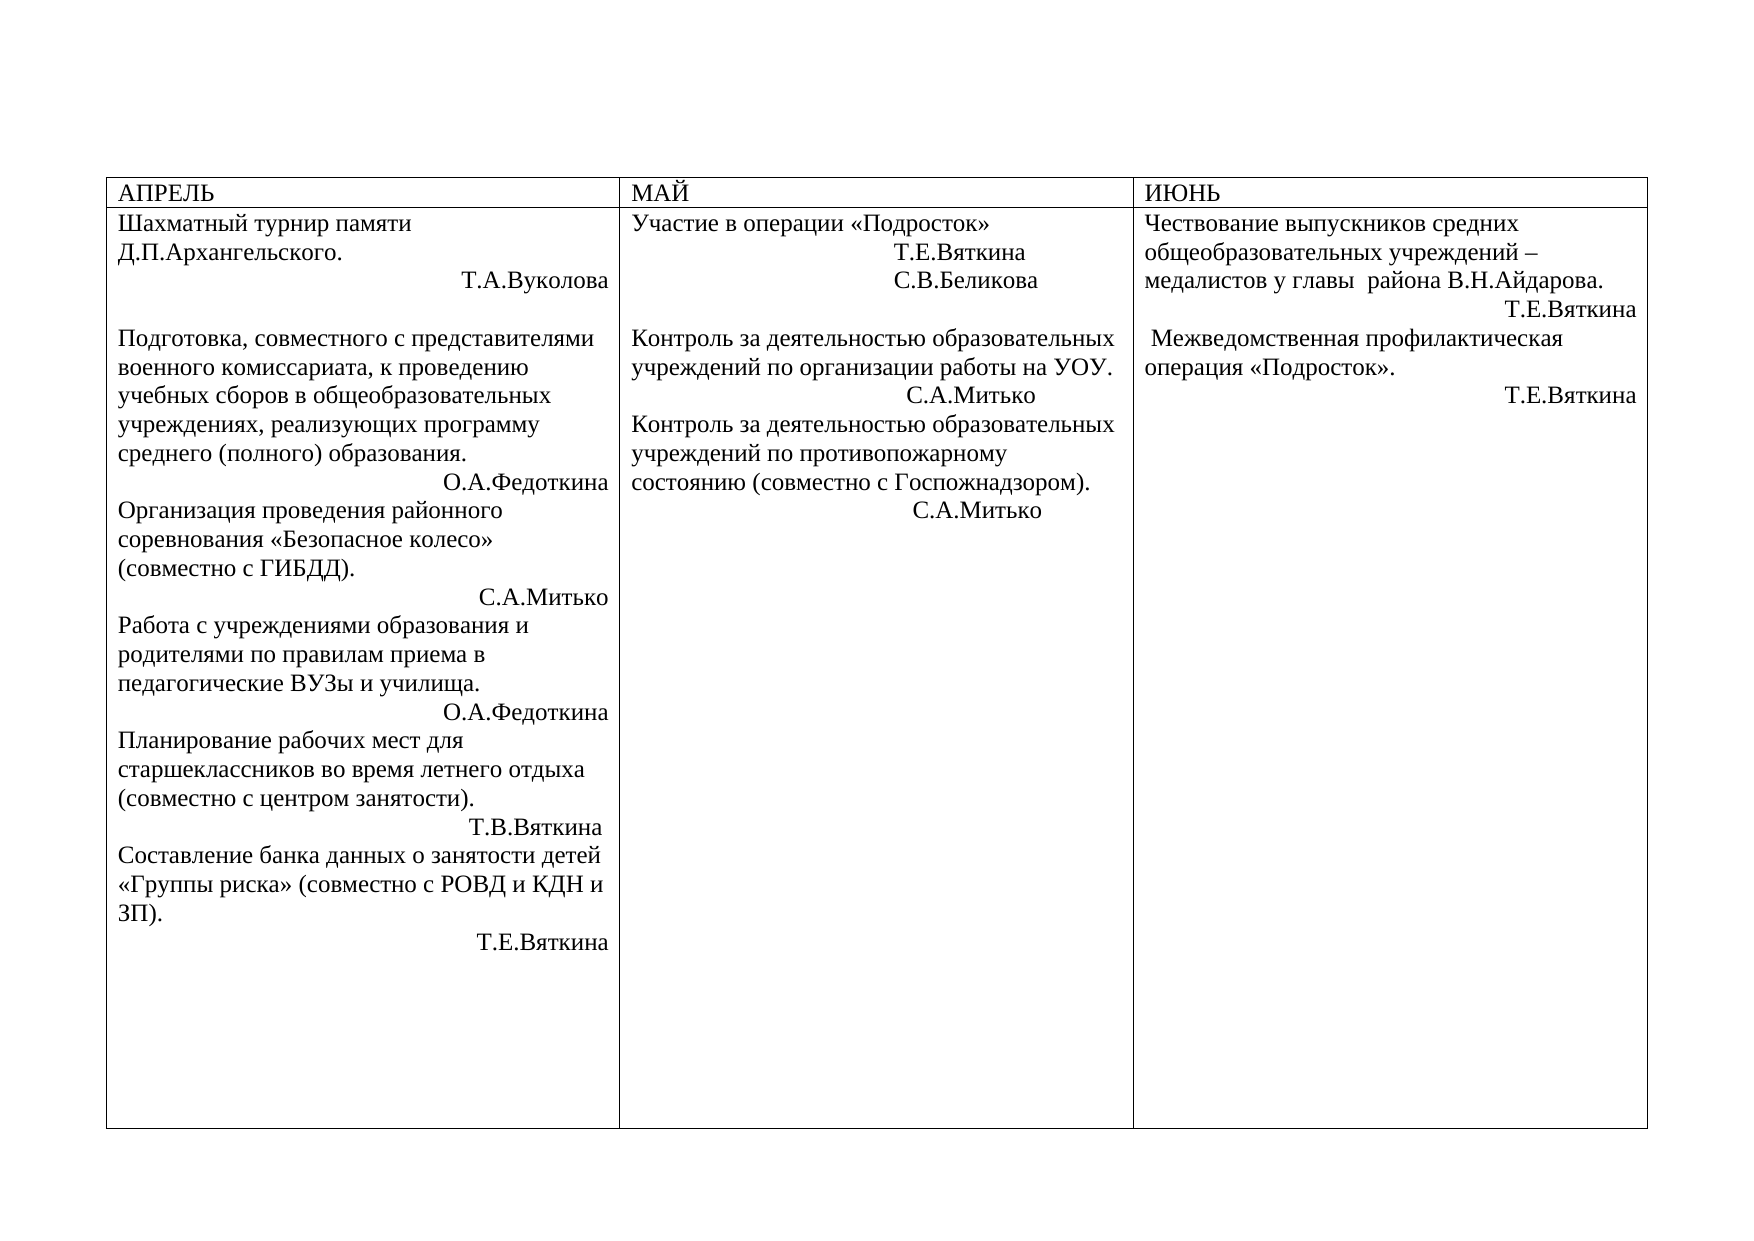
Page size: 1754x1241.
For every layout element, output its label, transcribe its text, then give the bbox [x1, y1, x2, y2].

table_cell Шахматный турнир памяти Д.П.Архангельского. Т.А.Вуколова Подготовка, совместного с представителями военного комиссариата, к проведению учебных сборов в общеобразовательных учреждениях, реализующих программу среднего (полного) образования. О.А.Федоткина Организация проведения районного соревнования «Безопасное колесо» (совместно с ГИБДД). С.А.Митько Работа с учреждениями образования и родителями по правилам приема в педагогические ВУЗы и училища. О.А.Федоткина Планирование рабочих мест для старшеклассников во время летнего отдыха (совместно с центром занятости). Т.В.Вяткина Составление банка данных о занятости детей «Группы риска» (совместно с РОВД и КДН и ЗП). Т.Е.Вяткина [107, 208, 619, 1128]
table_cell ИЮНЬ [1134, 178, 1647, 207]
table_cell АПРЕЛЬ [107, 178, 619, 207]
table_cell Участие в операции «Подросток» Т.Е.Вяткина С.В.Беликова Контроль за деятельностью образовательных учреждений по организации работы на УОУ. С.А.Митько Контроль за деятельностью образовательных учреждений по противопожарному состоянию (совместно с Госпожнадзором). С.А.Митько [620, 208, 1133, 1128]
table_cell МАЙ [620, 178, 1133, 207]
table_cell Чествование выпускников средних общеобразовательных учреждений – медалистов у главы района В.Н.Айдарова. Т.Е.Вяткина Межведомственная профилактическая операция «Подросток». Т.Е.Вяткина [1134, 208, 1647, 1128]
